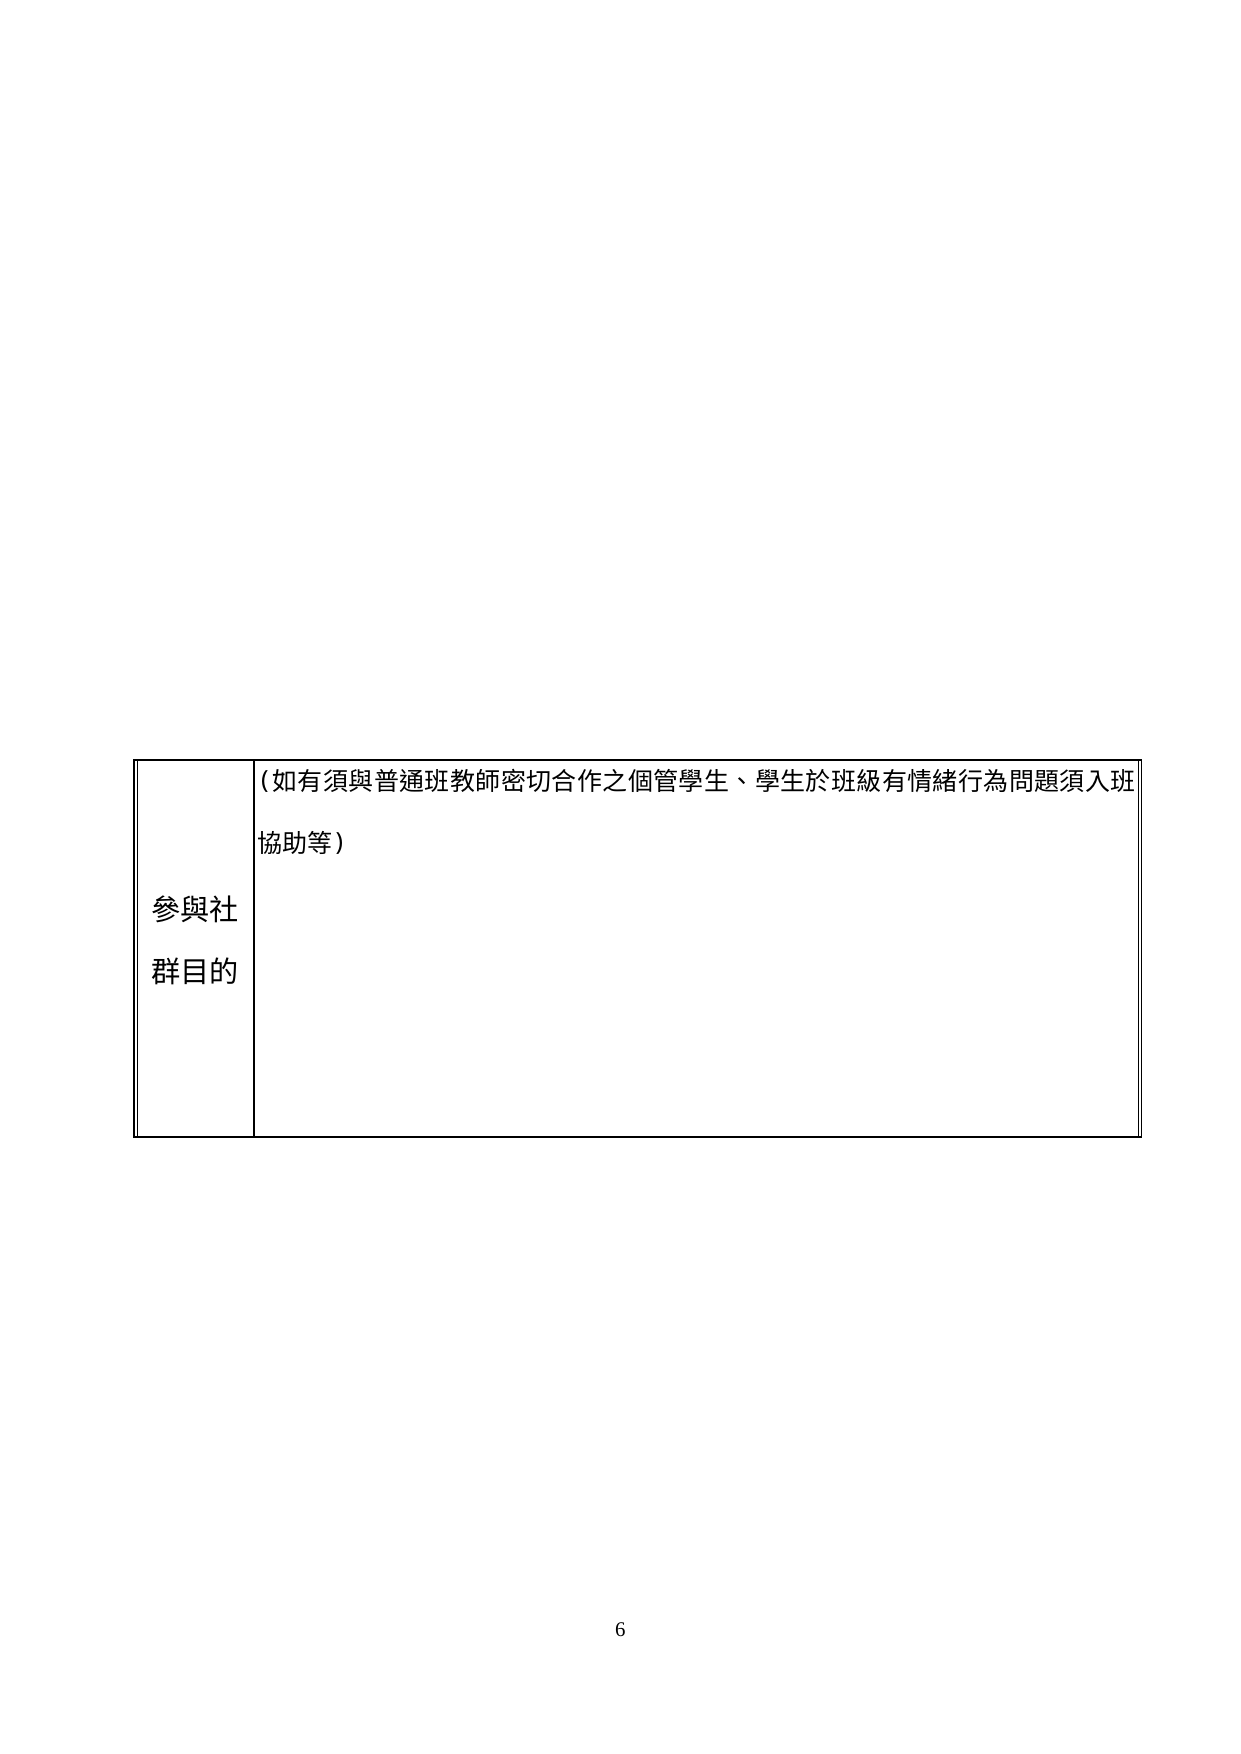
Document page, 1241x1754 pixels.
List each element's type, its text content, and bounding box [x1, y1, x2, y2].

table_cell 參與社群目的 [138, 761, 253, 1136]
table_cell (如有須與普通班教師密切合作之個管學生、學生於班級有情緒行為問題須入班協助等) [255, 761, 1138, 1136]
